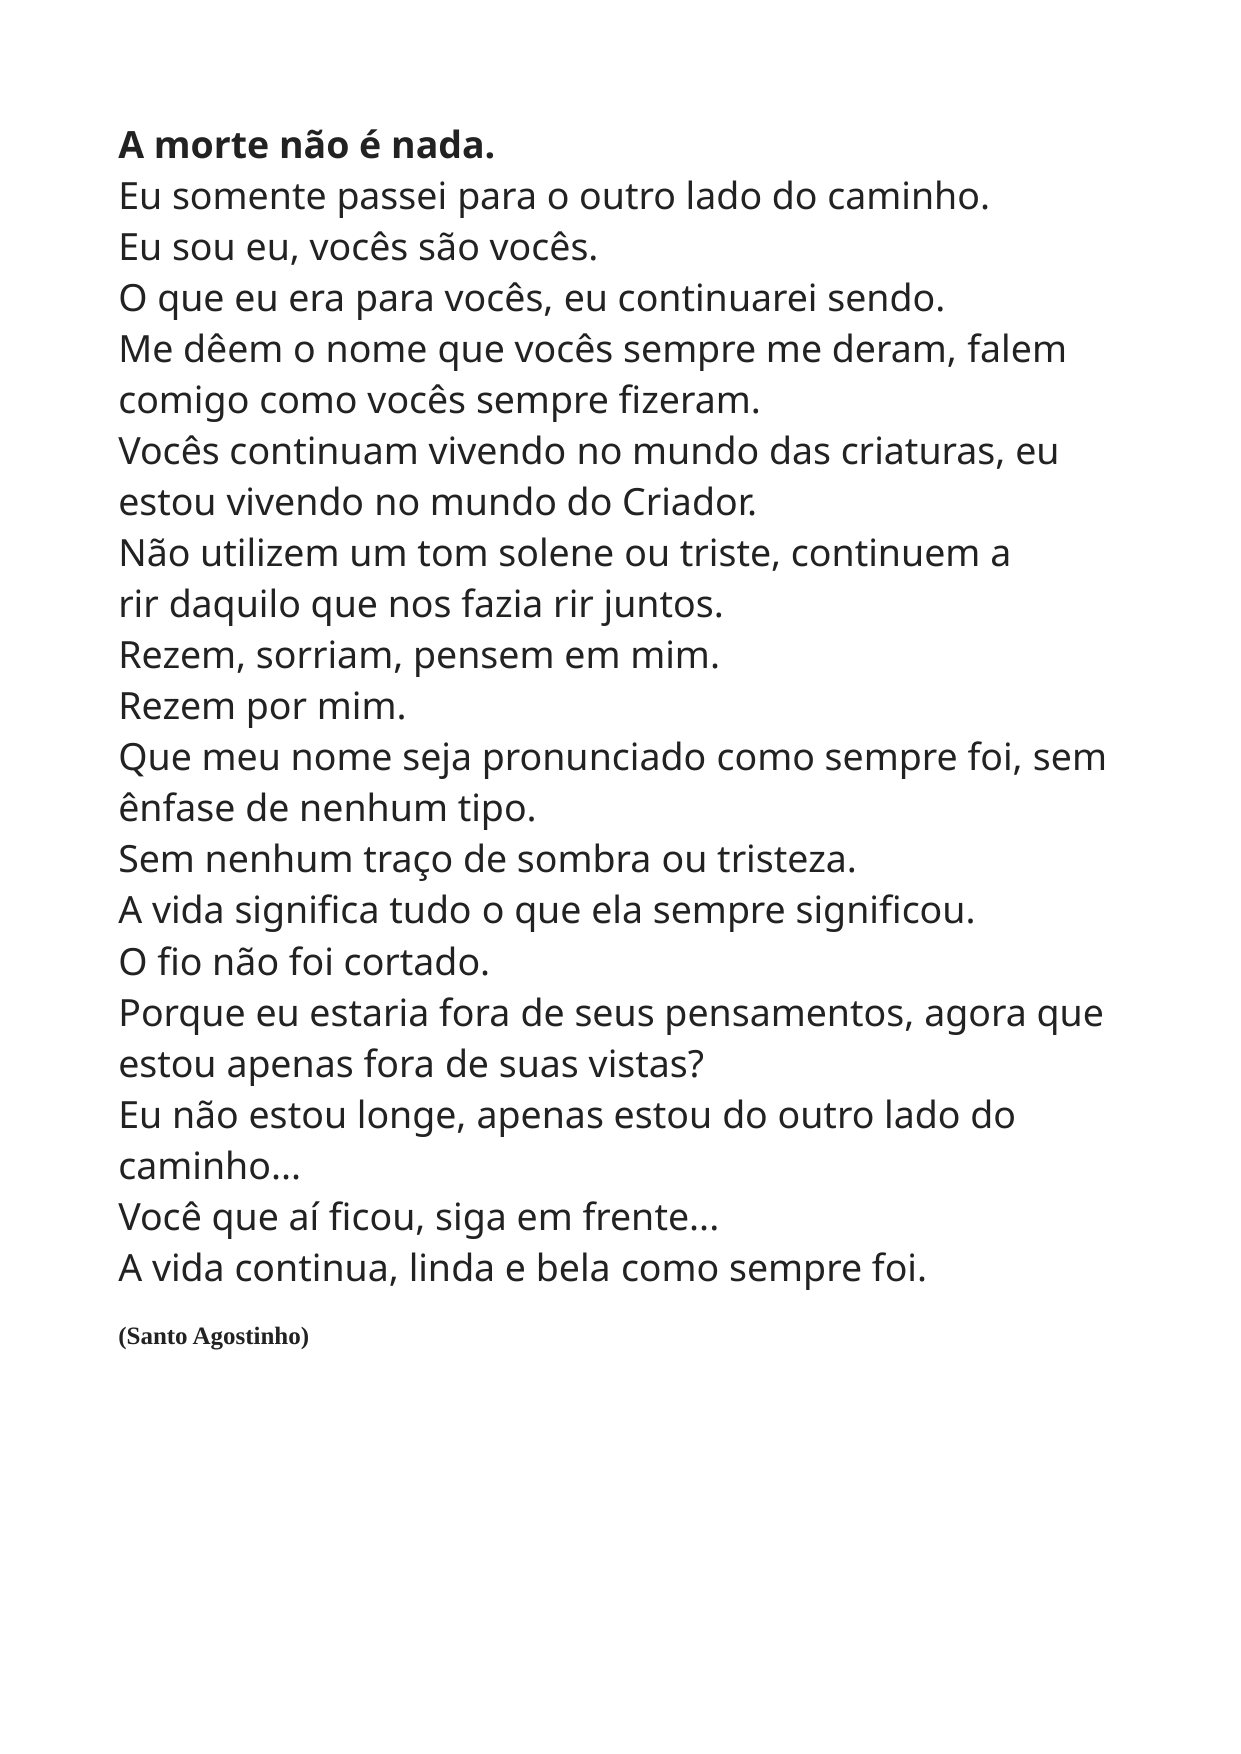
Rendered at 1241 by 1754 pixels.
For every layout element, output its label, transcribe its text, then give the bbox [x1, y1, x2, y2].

text Eu somente passei para o outro lado do caminho. [118, 169, 1122, 220]
text Eu sou eu, vocês são vocês. O que eu era para vocês, eu continuarei sendo. Me dêem o nome que vocês sempre me deram, falem comigo como vocês sempre fizeram. Vocês continuam vivendo no mundo das criaturas, eu estou vivendo no mundo do Criador. Não utilizem um tom solene ou triste, continuem a rir daquilo que nos fazia rir juntos. Rezem, sorriam, pensem em mim. Rezem por mim. Que meu nome seja pronunciado como sempre foi, sem ênfase de nenhum tipo. Sem nenhum traço de sombra ou tristeza. A vida significa tudo o que ela sempre significou. O fio não foi cortado. Porque eu estaria fora de seus pensamentos, agora que estou apenas fora de suas vistas? Eu não estou longe, apenas estou do outro lado do caminho... Você que aí ficou, siga em frente... A vida continua, linda e bela como sempre foi. [118, 220, 1122, 1292]
text A morte não é nada. [118, 118, 1122, 169]
text (Santo Agostinho) [118, 1292, 1122, 1349]
